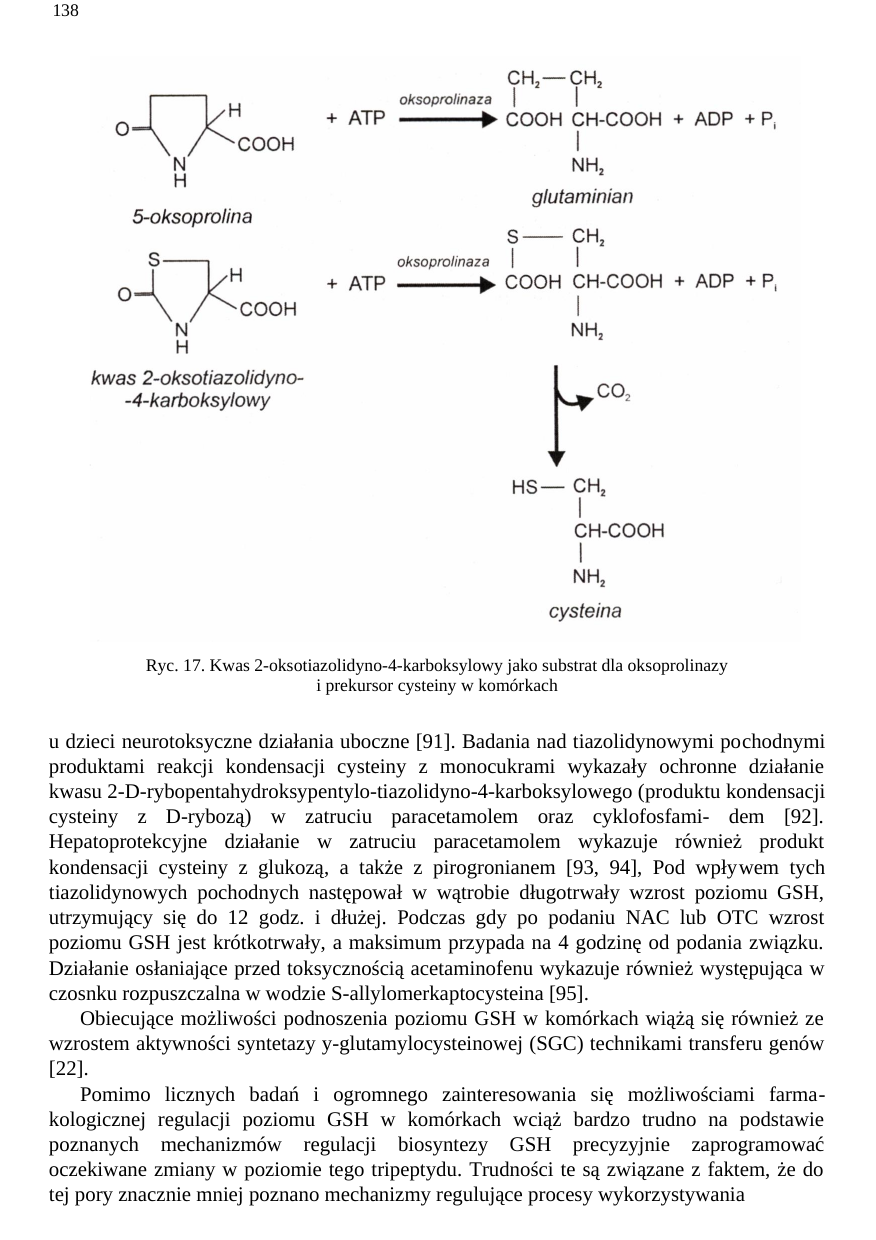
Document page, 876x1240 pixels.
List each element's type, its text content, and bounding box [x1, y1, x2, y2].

text Ryc. 17. Kwas 2-oksotiazolidyno-4-karboksylowy jako substrat dla oksoprolinazy [49, 654, 825, 675]
text Obiecujące możliwości podnoszenia poziomu GSH w komórkach wiążą się również ze wzrostem aktywności syntetazy y-glutamylocysteinowej (SGC) technikami transferu genów [22]. [49, 1006, 825, 1080]
text 138 [52, 0, 83, 20]
picture [89, 56, 801, 642]
text Pomimo licznych badań i ogromnego zainteresowania się możliwościami farma­kologicznej regulacji poziomu GSH w komórkach wciąż bardzo trudno na podstawie poznanych mechanizmów regulacji biosyntezy GSH precyzyjnie zaprogramować oczekiwane zmiany w poziomie tego tripeptydu. Trudności te są związane z faktem, że do tej pory znacznie mniej poznano mechanizmy regulujące procesy wykorzystywania [49, 1082, 825, 1206]
text u dzieci neurotoksyczne działania uboczne [91]. Badania nad tiazolidynowymi po­chodnymi produktami reakcji kondensacji cysteiny z monocukrami wykazały ochronne działanie kwasu 2-D-rybopentahydroksypentylo-tiazolidyno-4-karboksylowego (pro­duktu kondensacji cysteiny z D-rybozą) w zatruciu paracetamolem oraz cyklofosfami- dem [92]. Hepatoprotekcyjne działanie w zatruciu paracetamolem wykazuje również produkt kondensacji cysteiny z glukozą, a także z pirogronianem [93, 94], Pod wpły­wem tych tiazolidynowych pochodnych następował w wątrobie długotrwały wzrost poziomu GSH, utrzymujący się do 12 godz. i dłużej. Podczas gdy po podaniu NAC lub OTC wzrost poziomu GSH jest krótkotrwały, a maksimum przypada na 4 godzinę od podania związku. Działanie osłaniające przed toksycznością acetaminofenu wykazuje również występująca w czosnku rozpuszczalna w wodzie S-allylomerkaptocysteina [95]. [49, 729, 825, 1005]
text i prekursor cysteiny w komórkach [49, 675, 825, 695]
